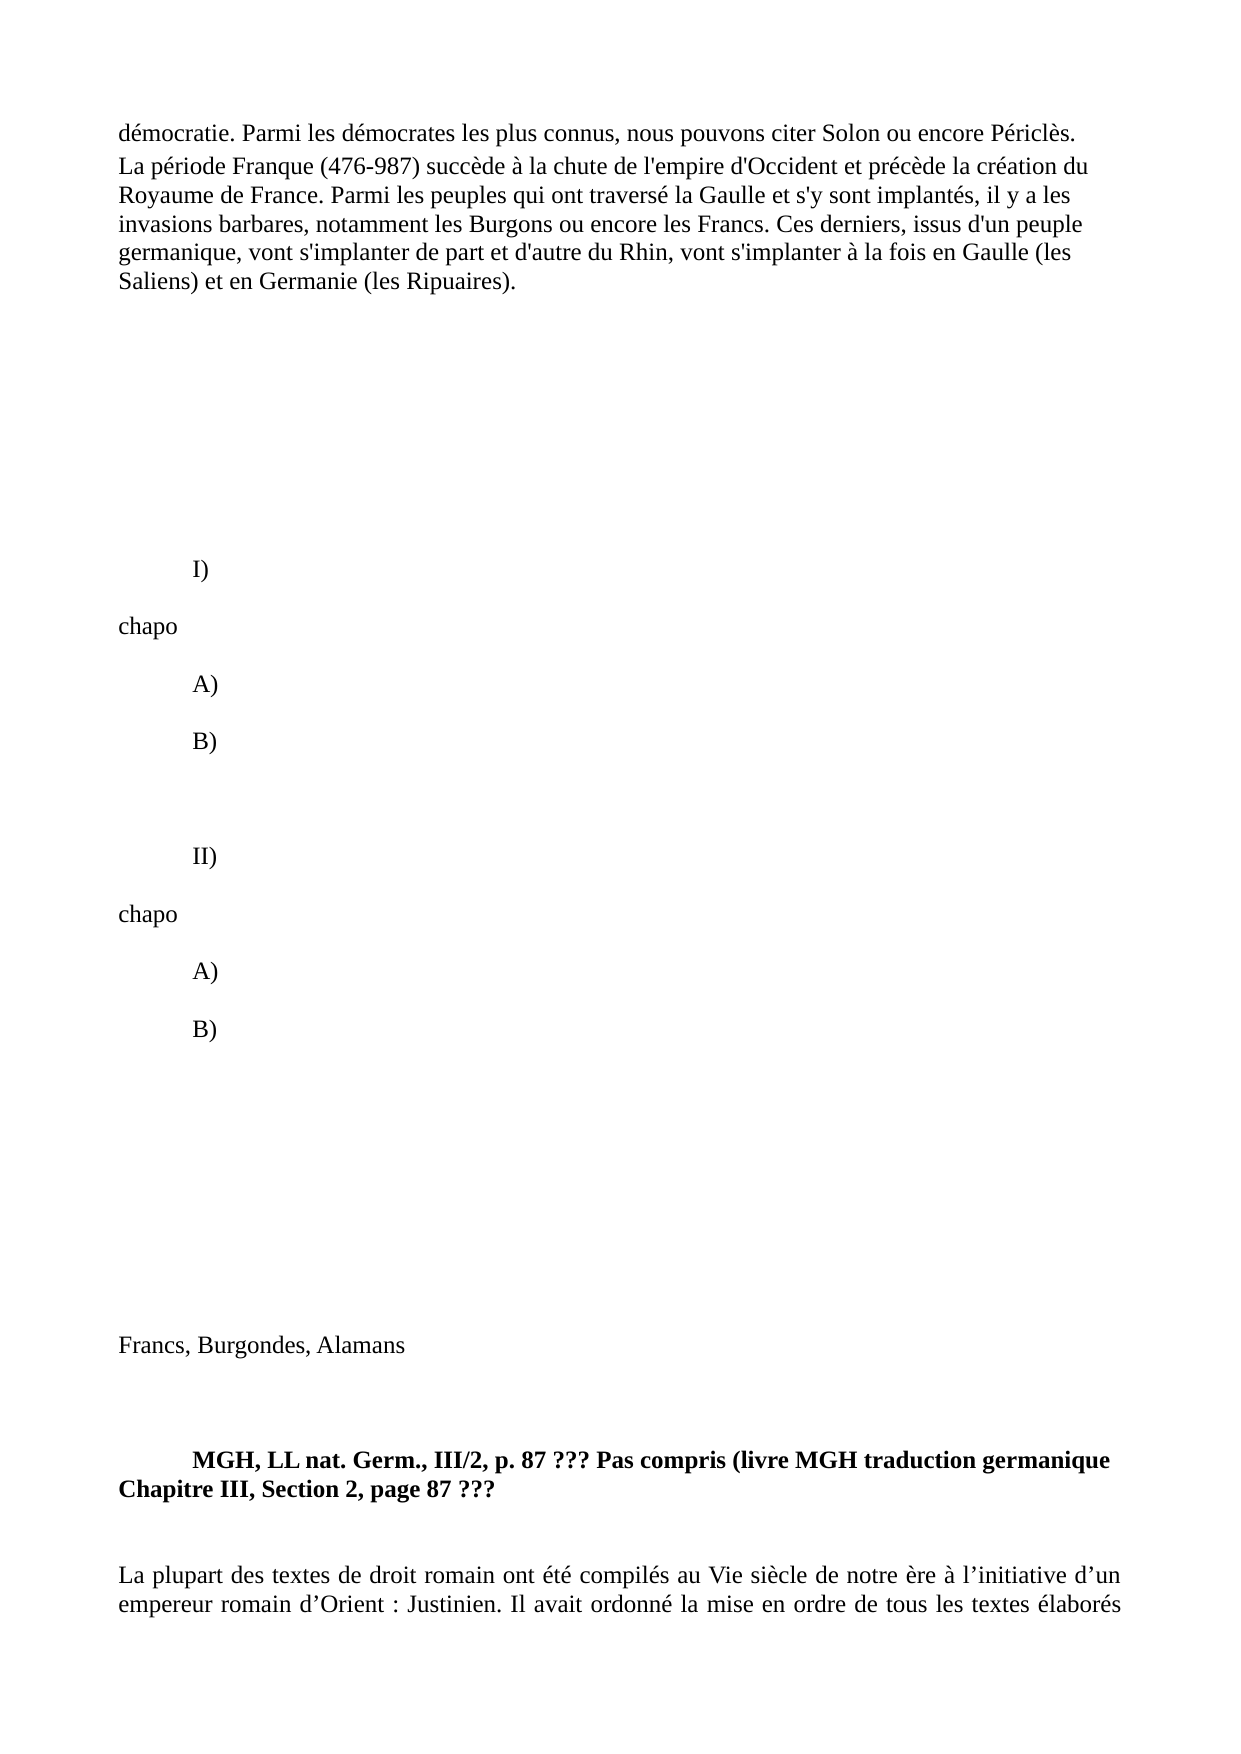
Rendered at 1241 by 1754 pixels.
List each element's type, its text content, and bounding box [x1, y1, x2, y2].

text B) [118, 1014, 1122, 1042]
text B) [118, 726, 1122, 755]
text I) [118, 554, 1122, 582]
text A) [118, 669, 1122, 697]
text MGH, LL nat. Germ., III/2, p. 87 ??? Pas compris (livre MGH traduction germanique [118, 1445, 1122, 1474]
list La plupart des textes de droit romain ont été compilés au Vie siècle de notre ère à l’initiative d’un empereur romain d’Orient : Justinien. Il avait ordonné la mise en ordre de tous les textes élaborés [118, 1560, 1122, 1617]
text Chapitre III, Section 2, page 87 ??? [118, 1474, 1122, 1502]
text La période Franque (476-987) succède à la chute de l'empire d'Occident et précède la création du Royaume de France. Parmi les peuples qui ont traversé la Gaulle et s'y sont implantés, il y a les invasions barbares, notamment les Burgons ou encore les Francs. Ces derniers, issus d'un peuple germanique, vont s'implanter de part et d'autre du Rhin, vont s'implanter à la fois en Gaulle (les Saliens) et en Germanie (les Ripuaires). [118, 151, 1122, 295]
text A) [118, 956, 1122, 985]
text démocratie. Parmi les démocrates les plus connus, nous pouvons citer Solon ou encore Périclès. [118, 118, 1122, 147]
text Francs, Burgondes, Alamans [118, 1330, 1122, 1359]
text chapo [118, 899, 1122, 927]
text II) [118, 841, 1122, 870]
text chapo [118, 611, 1122, 640]
